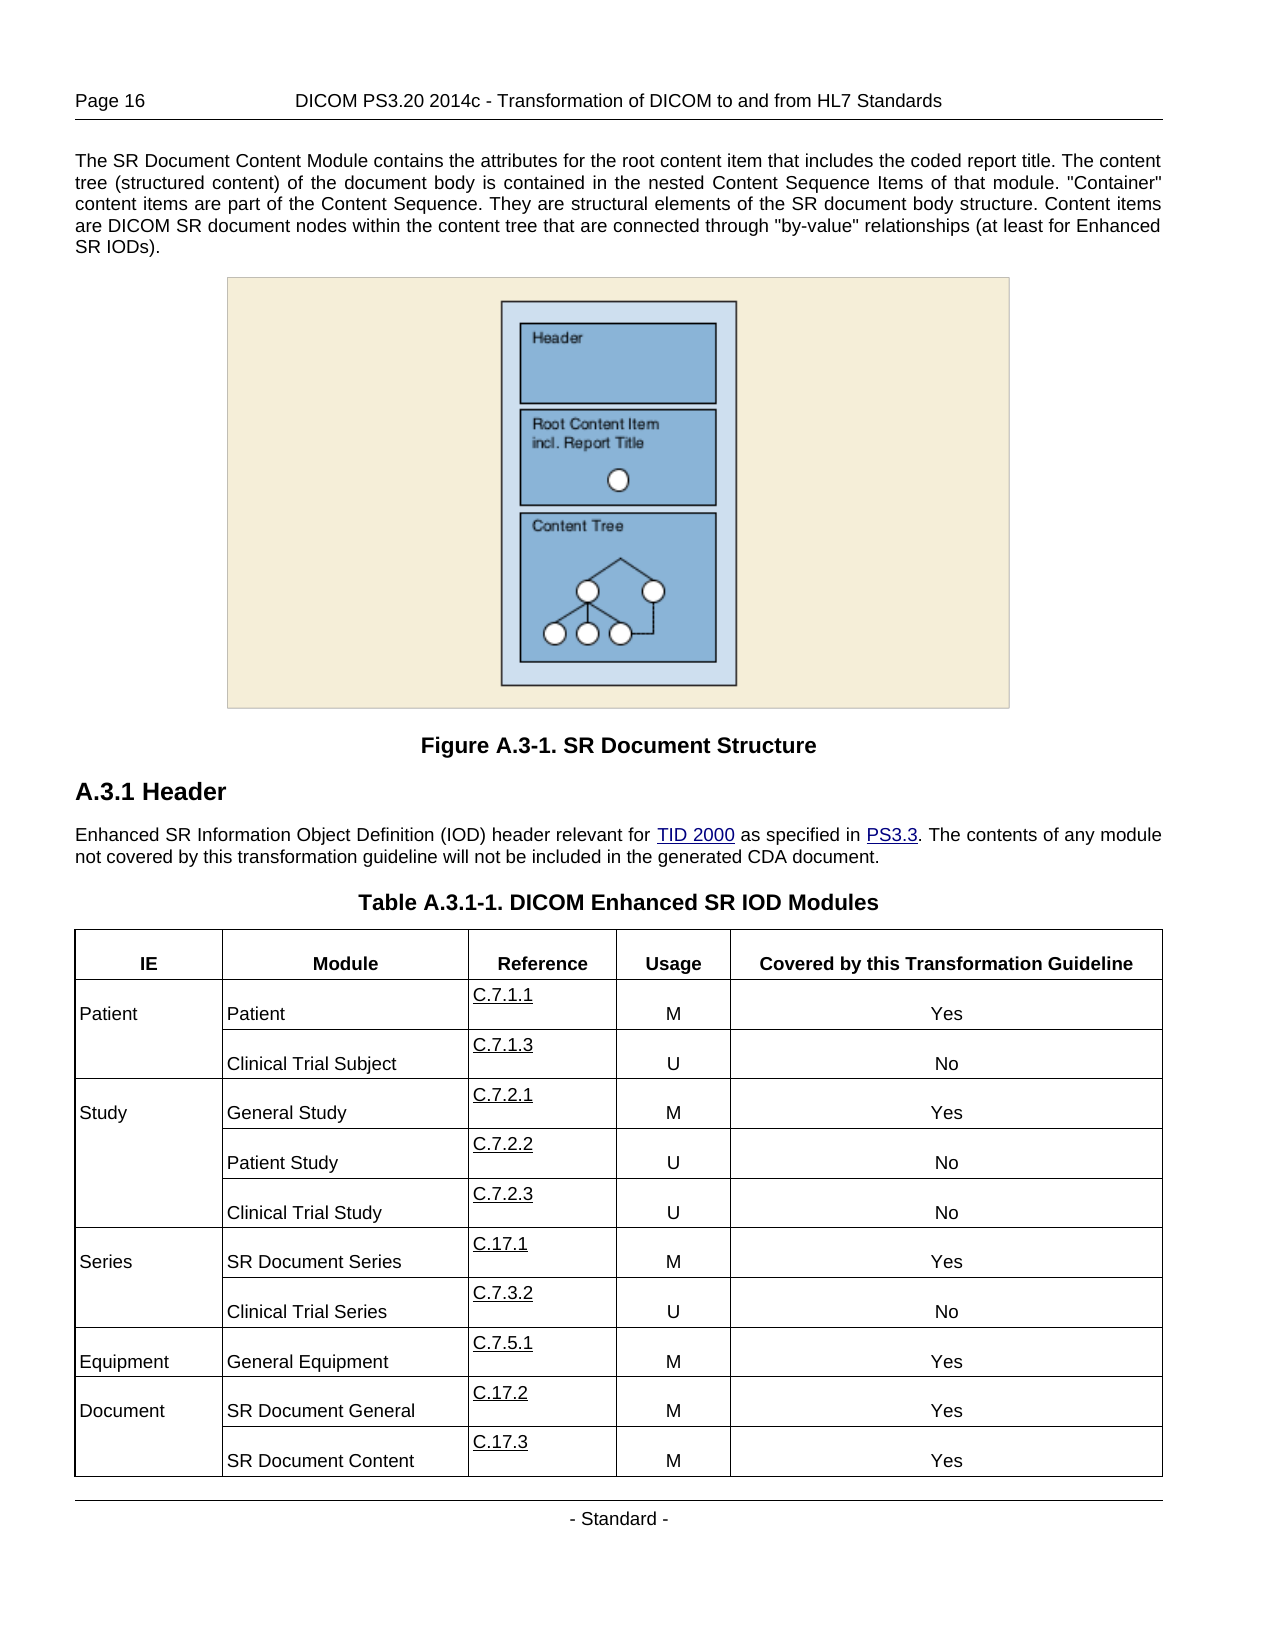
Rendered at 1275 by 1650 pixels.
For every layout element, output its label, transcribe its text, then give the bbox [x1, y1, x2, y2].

text A.3.1 Header [75, 777, 1162, 805]
text Figure A.3-1. SR Document Structure [75, 732, 1162, 758]
text Enhanced SR Information Object Definition (IOD) header relevant for TID 2000 as specified in PS3.3. The contents of any module not covered by this transformation guideline will not be included in the generated CDA document. [75, 824, 1162, 867]
table_cell Yes [731, 1377, 1162, 1426]
table_cell M [617, 1228, 730, 1277]
picture [226, 276, 1011, 710]
table_cell Yes [731, 1228, 1162, 1277]
table_cell Yes [731, 1328, 1162, 1376]
table_cell General Study [223, 1079, 468, 1128]
table_cell C.17.2 [469, 1377, 616, 1426]
table_header IE [76, 930, 222, 979]
table_header Module [223, 930, 468, 979]
table_cell C.7.3.2 [469, 1278, 616, 1327]
table_header Reference [469, 930, 616, 979]
table_cell No [731, 1278, 1162, 1327]
table_cell General Equipment [223, 1328, 468, 1376]
table_cell M [617, 1377, 730, 1426]
text Table A.3.1-1. DICOM Enhanced SR IOD Modules [75, 890, 1162, 916]
table_cell M [617, 1328, 730, 1376]
table_cell U [617, 1129, 730, 1177]
table_cell Patient Study [223, 1129, 468, 1177]
table_cell C.17.1 [469, 1228, 616, 1277]
table_cell M [617, 1079, 730, 1128]
table_cell M [617, 1427, 730, 1476]
table_cell Study [76, 1079, 222, 1227]
table_header Covered by this Transformation Guideline [731, 930, 1162, 979]
table_cell Yes [731, 980, 1162, 1028]
text The SR Document Content Module contains the attributes for the root content item that includes the coded report title. The content tree (structured content) of the document body is contained in the nested Content Sequence Items of that module. "Container" content items are part of the Content Sequence. They are structural elements of the SR document body structure. Content items are DICOM SR document nodes within the content tree that are connected through "by-value" relationships (at least for Enhanced SR IODs). [75, 150, 1162, 258]
table_cell Clinical Trial Subject [223, 1030, 468, 1078]
table_cell U [617, 1030, 730, 1078]
table_cell C.7.2.3 [469, 1179, 616, 1227]
table_cell SR Document Series [223, 1228, 468, 1277]
table_header Usage [617, 930, 730, 979]
table_cell Document [76, 1377, 222, 1476]
table_cell Clinical Trial Study [223, 1179, 468, 1227]
table_cell Yes [731, 1079, 1162, 1128]
table_cell C.7.1.3 [469, 1030, 616, 1078]
table_cell Patient [76, 980, 222, 1078]
table_cell C.17.3 [469, 1427, 616, 1476]
table_cell Series [76, 1228, 222, 1327]
table_cell C.7.5.1 [469, 1328, 616, 1376]
table_cell U [617, 1179, 730, 1227]
table_cell SR Document General [223, 1377, 468, 1426]
table_cell C.7.2.1 [469, 1079, 616, 1128]
table_cell No [731, 1030, 1162, 1078]
table_cell Clinical Trial Series [223, 1278, 468, 1327]
table_cell No [731, 1179, 1162, 1227]
table_cell C.7.2.2 [469, 1129, 616, 1177]
table_cell Equipment [76, 1328, 222, 1376]
table_cell M [617, 980, 730, 1028]
table_cell SR Document Content [223, 1427, 468, 1476]
table_cell U [617, 1278, 730, 1327]
table_cell C.7.1.1 [469, 980, 616, 1028]
table_cell No [731, 1129, 1162, 1177]
table_cell Patient [223, 980, 468, 1028]
table_cell Yes [731, 1427, 1162, 1476]
